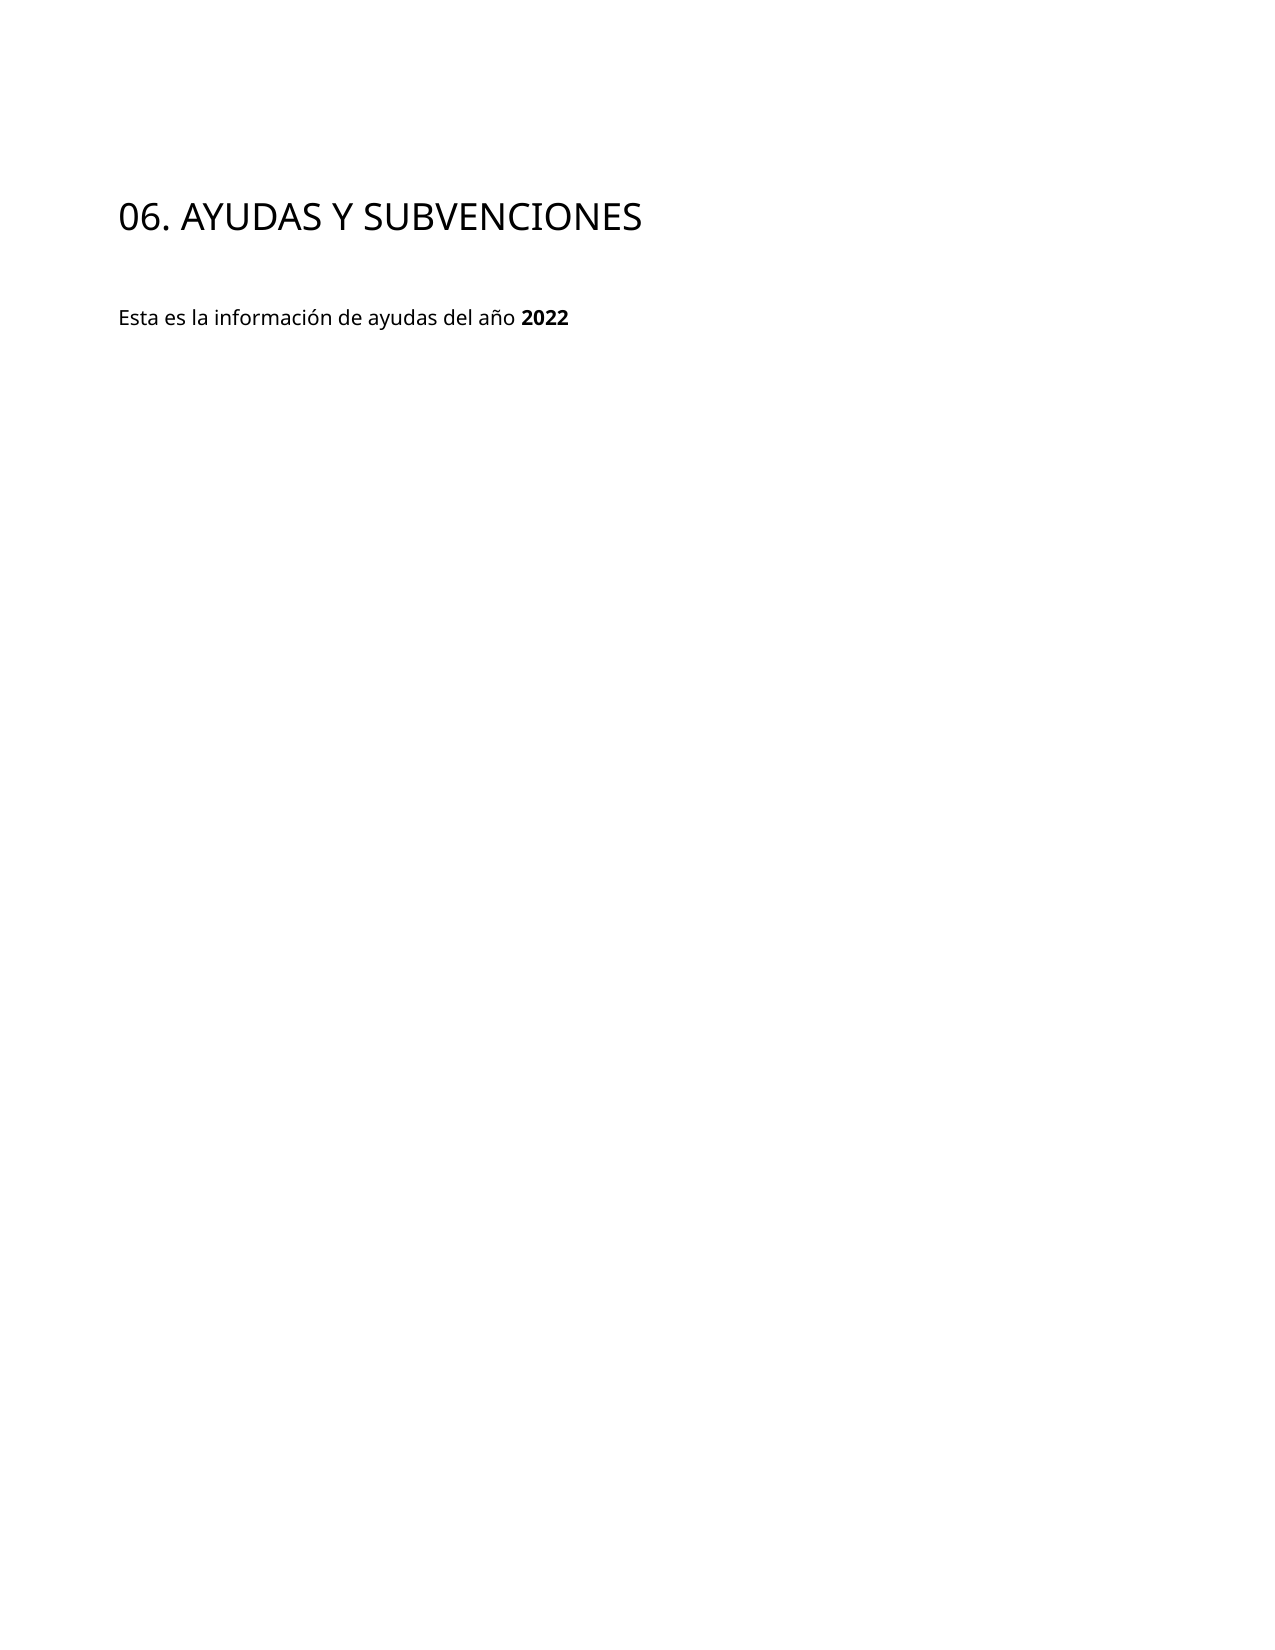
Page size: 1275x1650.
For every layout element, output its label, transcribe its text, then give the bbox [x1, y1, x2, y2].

subtitle 06. AYUDAS Y SUBVENCIONES [118, 139, 1157, 241]
text Esta es la información de ayudas del año 2022 [118, 303, 1157, 331]
